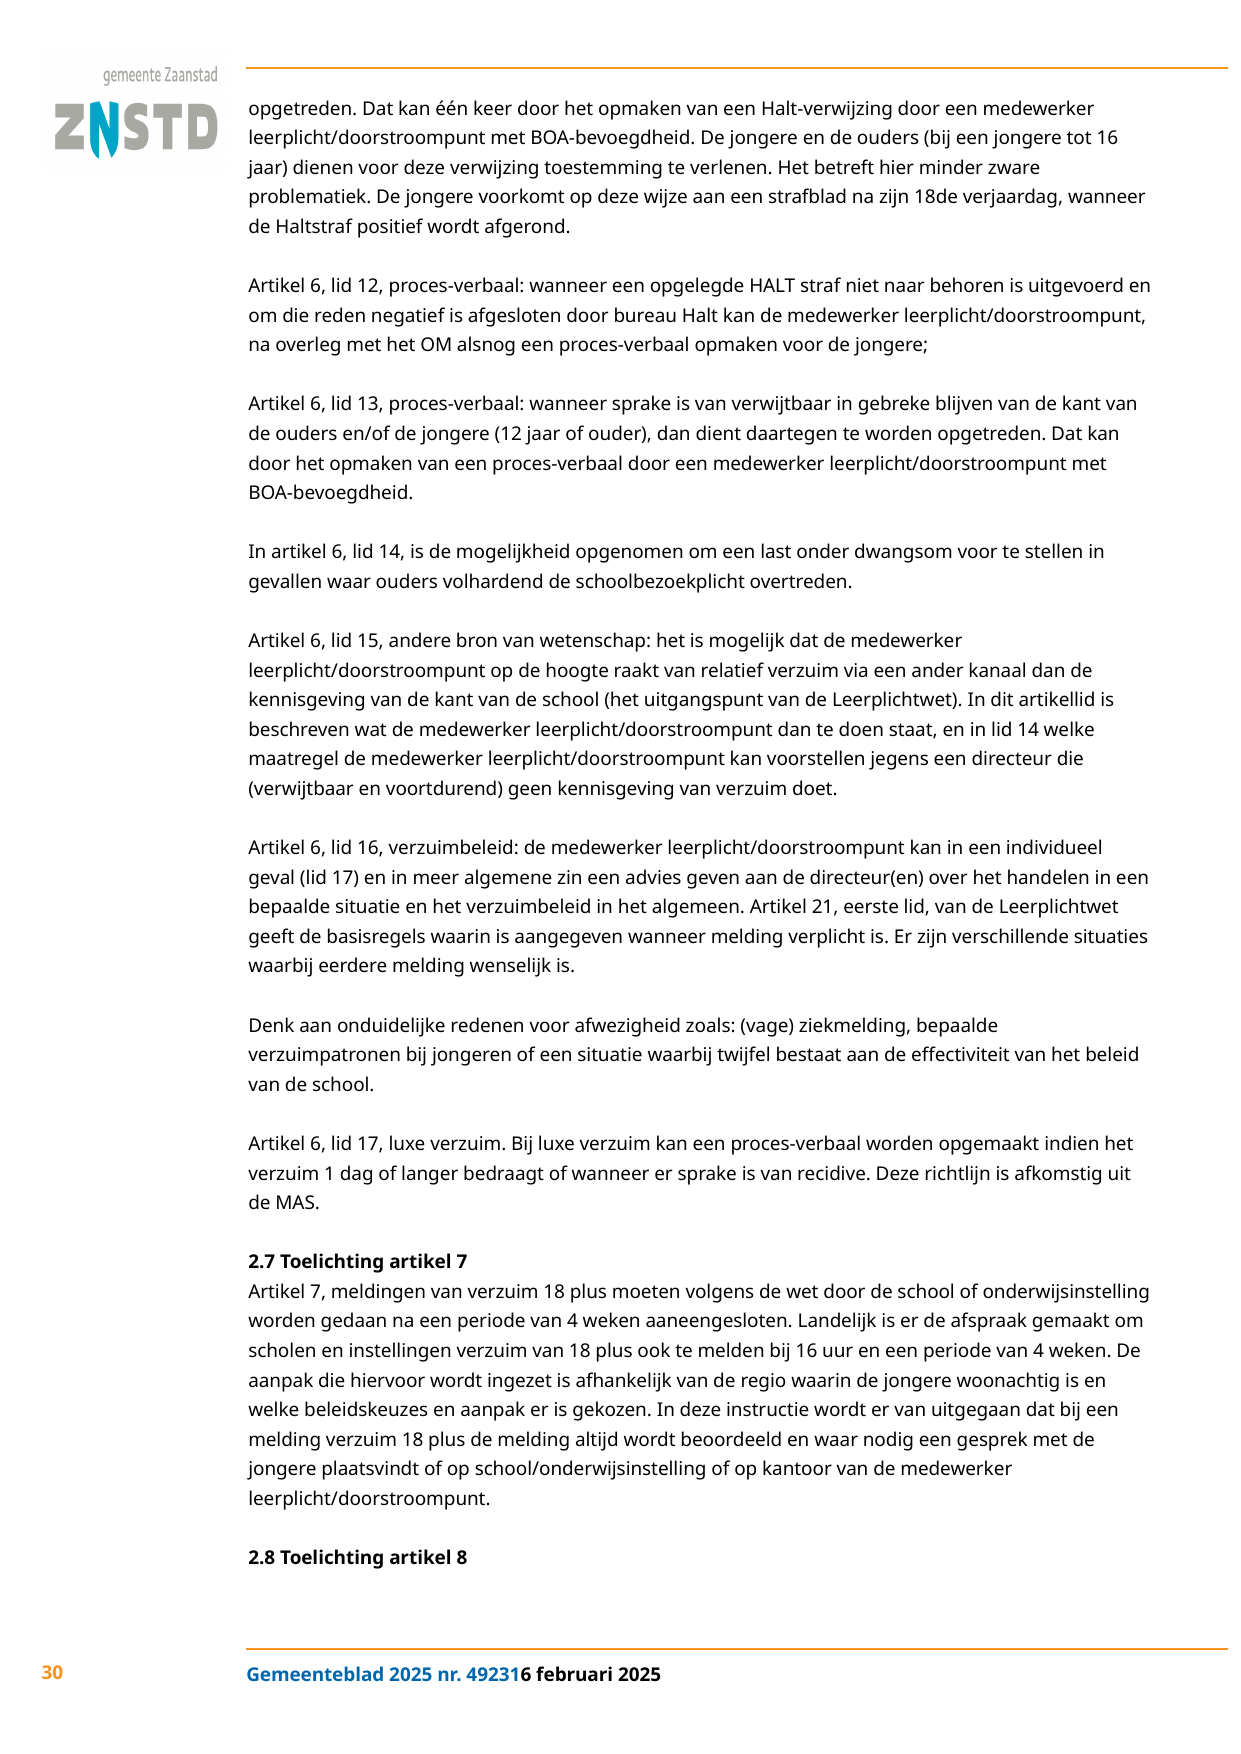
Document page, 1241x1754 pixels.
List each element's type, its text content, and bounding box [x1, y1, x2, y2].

text Artikel 6, lid 12, proces-verbaal: wanneer een opgelegde HALT straf niet naar behoren is uitgevoerd en om die reden negatief is afgesloten door bureau Halt kan de medewerker leerplicht/doorstroompunt, na overleg met het OM alsnog een proces-verbaal opmaken voor de jongere; [248, 272, 1152, 357]
text Artikel 7, meldingen van verzuim 18 plus moeten volgens de wet door de school of onderwijsinstelling worden gedaan na een periode van 4 weken aaneengesloten. Landelijk is er de afspraak gemaakt om scholen en instellingen verzuim van 18 plus ook te melden bij 16 uur en een periode van 4 weken. De aanpak die hiervoor wordt ingezet is afhankelijk van de regio waarin de jongere woonachtig is en welke beleidskeuzes en aanpak er is gekozen. In deze instructie wordt er van uitgegaan dat bij een melding verzuim 18 plus de melding altijd wordt beoordeeld en waar nodig een gesprek met de jongere plaatsvindt of op school/onderwijsinstelling of op kantoor van de medewerker leerplicht/doorstroompunt. [248, 1278, 1152, 1511]
text 2.7 Toelichting artikel 7 [248, 1248, 1152, 1274]
text Artikel 6, lid 15, andere bron van wetenschap: het is mogelijk dat de medewerker leerplicht/doorstroompunt op de hoogte raakt van relatief verzuim via een ander kanaal dan de kennisgeving van de kant van de school (het uitgangspunt van de Leerplichtwet). In dit artikellid is beschreven wat de medewerker leerplicht/doorstroompunt dan te doen staat, en in lid 14 welke maatregel de medewerker leerplicht/doorstroompunt kan voorstellen jegens een directeur die (verwijtbaar en voortdurend) geen kennisgeving van verzuim doet. [248, 627, 1152, 801]
text In artikel 6, lid 14, is de mogelijkheid opgenomen om een last onder dwangsom voor te stellen in gevallen waar ouders volhardend de schoolbezoekplicht overtreden. [248, 538, 1152, 594]
picture [41, 47, 231, 172]
text Denk aan onduidelijke redenen voor afwezigheid zoals: (vage) ziekmelding, bepaalde verzuimpatronen bij jongeren of een situatie waarbij twijfel bestaat aan de effectiviteit van het beleid van de school. [248, 1012, 1152, 1097]
text Artikel 6, lid 16, verzuimbeleid: de medewerker leerplicht/doorstroompunt kan in een individueel geval (lid 17) en in meer algemene zin een advies geven aan de directeur(en) over het handelen in een bepaalde situatie en het verzuimbeleid in het algemeen. Artikel 21, eerste lid, van de Leerplichtwet geeft de basisregels waarin is aangegeven wanneer melding verplicht is. Er zijn verschillende situaties waarbij eerdere melding wenselijk is. [248, 834, 1152, 978]
text 2.8 Toelichting artikel 8 [248, 1544, 1152, 1570]
text Artikel 6, lid 17, luxe verzuim. Bij luxe verzuim kan een proces-verbaal worden opgemaakt indien het verzuim 1 dag of langer bedraagt of wanneer er sprake is van recidive. Deze richtlijn is afkomstig uit de MAS. [248, 1130, 1152, 1215]
text Artikel 6, lid 13, proces-verbaal: wanneer sprake is van verwijtbaar in gebreke blijven van de kant van de ouders en/of de jongere (12 jaar of ouder), dan dient daartegen te worden opgetreden. Dat kan door het opmaken van een proces-verbaal door een medewerker leerplicht/doorstroompunt met BOA-bevoegdheid. [248, 391, 1152, 505]
text opgetreden. Dat kan één keer door het opmaken van een Halt-verwijzing door een medewerker leerplicht/doorstroompunt met BOA-bevoegdheid. De jongere en de ouders (bij een jongere tot 16 jaar) dienen voor deze verwijzing toestemming te verlenen. Het betreft hier minder zware problematiek. De jongere voorkomt op deze wijze aan een strafblad na zijn 18de verjaardag, wanneer de Haltstraf positief wordt afgerond. [248, 95, 1152, 239]
